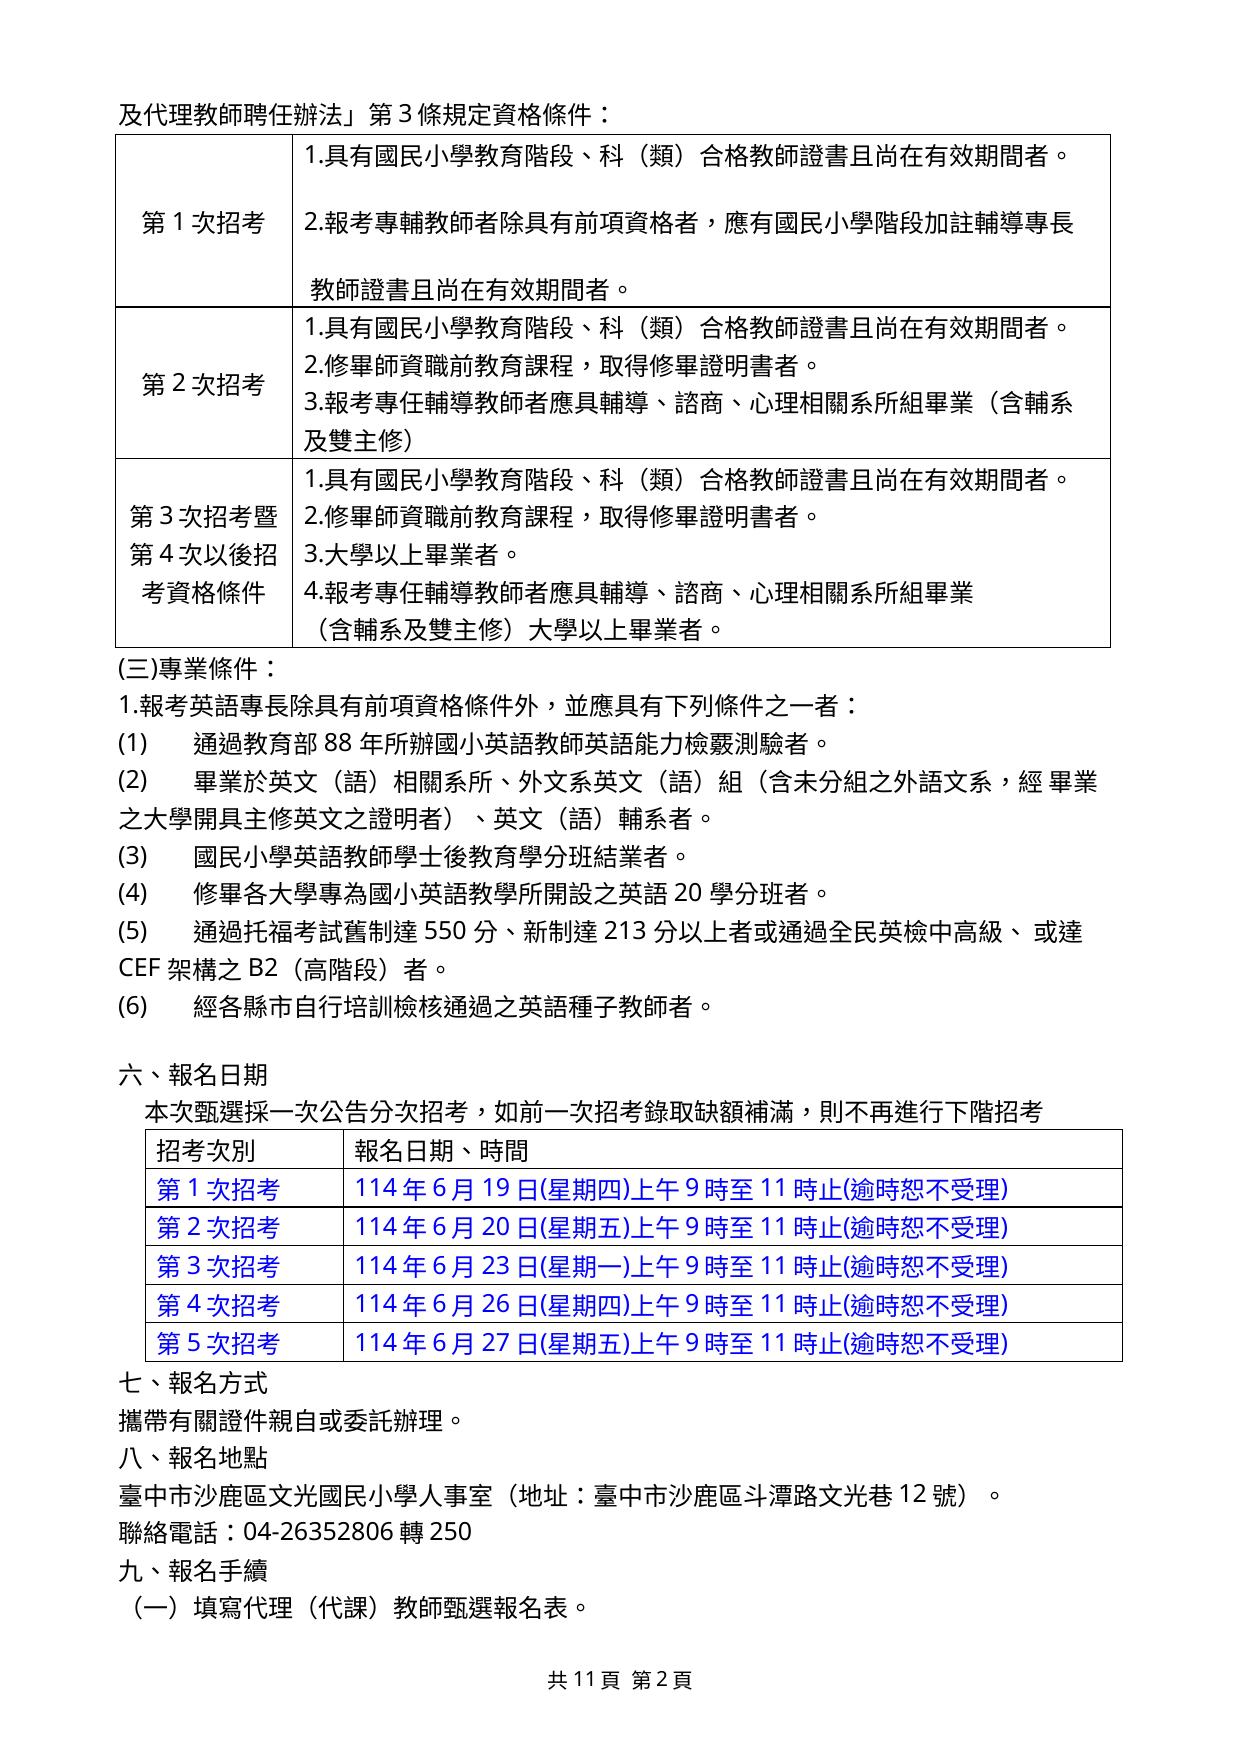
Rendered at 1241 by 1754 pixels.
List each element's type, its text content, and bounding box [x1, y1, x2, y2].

subtitle 七、報名方式 攜帶有關證件親自或委託辦理。 [118, 1362, 1122, 1437]
subtitle 聯絡電話：04-26352806轉250 [118, 1512, 1122, 1550]
table_cell 114年6月20日(星期五)上午9時至11時止(逾時恕不受理) [344, 1208, 1122, 1245]
subtitle 九、報名手續 [118, 1550, 1122, 1588]
table_cell 114年6月19日(星期四)上午9時至11時止(逾時恕不受理) [344, 1169, 1122, 1206]
subtitle 1.報考英語專長除具有前項資格條件外，並應具有下列條件之一者： [118, 686, 1122, 723]
table_header 第1次招考 [116, 135, 292, 306]
subtitle 之大學開具主修英文之證明者）、英文（語）輔系者。 [118, 798, 1122, 836]
table_cell 第5次招考 [146, 1323, 343, 1361]
table_cell 114年6月23日(星期一)上午9時至11時止(逾時恕不受理) [344, 1246, 1122, 1284]
subtitle 六、報名日期 [118, 1054, 1122, 1091]
subtitle 本次甄選採一次公告分次招考，如前一次招考錄取缺額補滿，則不再進行下階招考 [118, 1091, 1122, 1129]
subtitle (三)專業條件： [118, 132, 1122, 686]
table_cell 114年6月26日(星期四)上午9時至11時止(逾時恕不受理) [344, 1285, 1122, 1322]
subtitle 修畢各大學專為國小英語教學所開設之英語 20 學分班者。 [118, 873, 1122, 911]
table_header 1.具有國民小學教育階段、科（類）合格教師證書且尚在有效期間者。 2.報考專輔教師者除具有前項資格者，應有國民小學階段加註輔導專長 教師證書且尚在有效期間者。 [293, 135, 1110, 306]
subtitle 經各縣市自行培訓檢核通過之英語種子教師者。 [118, 986, 1122, 1024]
subtitle 通過托福考試舊制達 550 分、新制達 213 分以上者或通過全民英檢中高級、 或達 [118, 911, 1122, 949]
subtitle CEF 架構之 B2（高階段）者。 [118, 949, 1122, 986]
table_header 招考次別 [146, 1130, 343, 1168]
subtitle 國民小學英語教師學士後教育學分班結業者。 [118, 836, 1122, 873]
table_cell 第3次招考 [146, 1246, 343, 1284]
table_cell 第2次招考 [146, 1208, 343, 1245]
subtitle 八、報名地點 臺中市沙鹿區文光國民小學人事室（地址：臺中市沙鹿區斗潭路文光巷12號）。 [118, 1437, 1122, 1512]
table_cell 第1次招考 [146, 1169, 343, 1206]
table_header 報名日期、時間 [344, 1130, 1122, 1168]
table_cell 第3次招考暨 第4次以後招考資格條件 [116, 459, 292, 647]
subtitle 及代理教師聘任辦法」第3條規定資格條件： [118, 94, 1122, 132]
table_cell 114年6月27日(星期五)上午9時至11時止(逾時恕不受理) [344, 1323, 1122, 1361]
subtitle 通過教育部 88 年所辦國小英語教師英語能力檢覈測驗者。 [118, 723, 1122, 761]
table_cell 1.具有國民小學教育階段、科（類）合格教師證書且尚在有效期間者。 2.修畢師資職前教育課程，取得修畢證明書者。 3.報考專任輔導教師者應具輔導、諮商、心理相關系所組畢業（含輔系及雙主修） [293, 308, 1110, 458]
table_cell 1.具有國民小學教育階段、科（類）合格教師證書且尚在有效期間者。 2.修畢師資職前教育課程，取得修畢證明書者。 3.大學以上畢業者。 4.報考專任輔導教師者應具輔導、諮商、心理相關系所組畢業（含輔系及雙主修）大學以上畢業者。 [293, 459, 1110, 647]
subtitle （一）填寫代理（代課）教師甄選報名表。 [118, 1588, 1122, 1625]
subtitle 畢業於英文（語）相關系所、外文系英文（語）組（含未分組之外語文系，經 畢業 [118, 761, 1122, 798]
table_cell 第2次招考 [116, 308, 292, 458]
table_cell 第4次招考 [146, 1285, 343, 1322]
